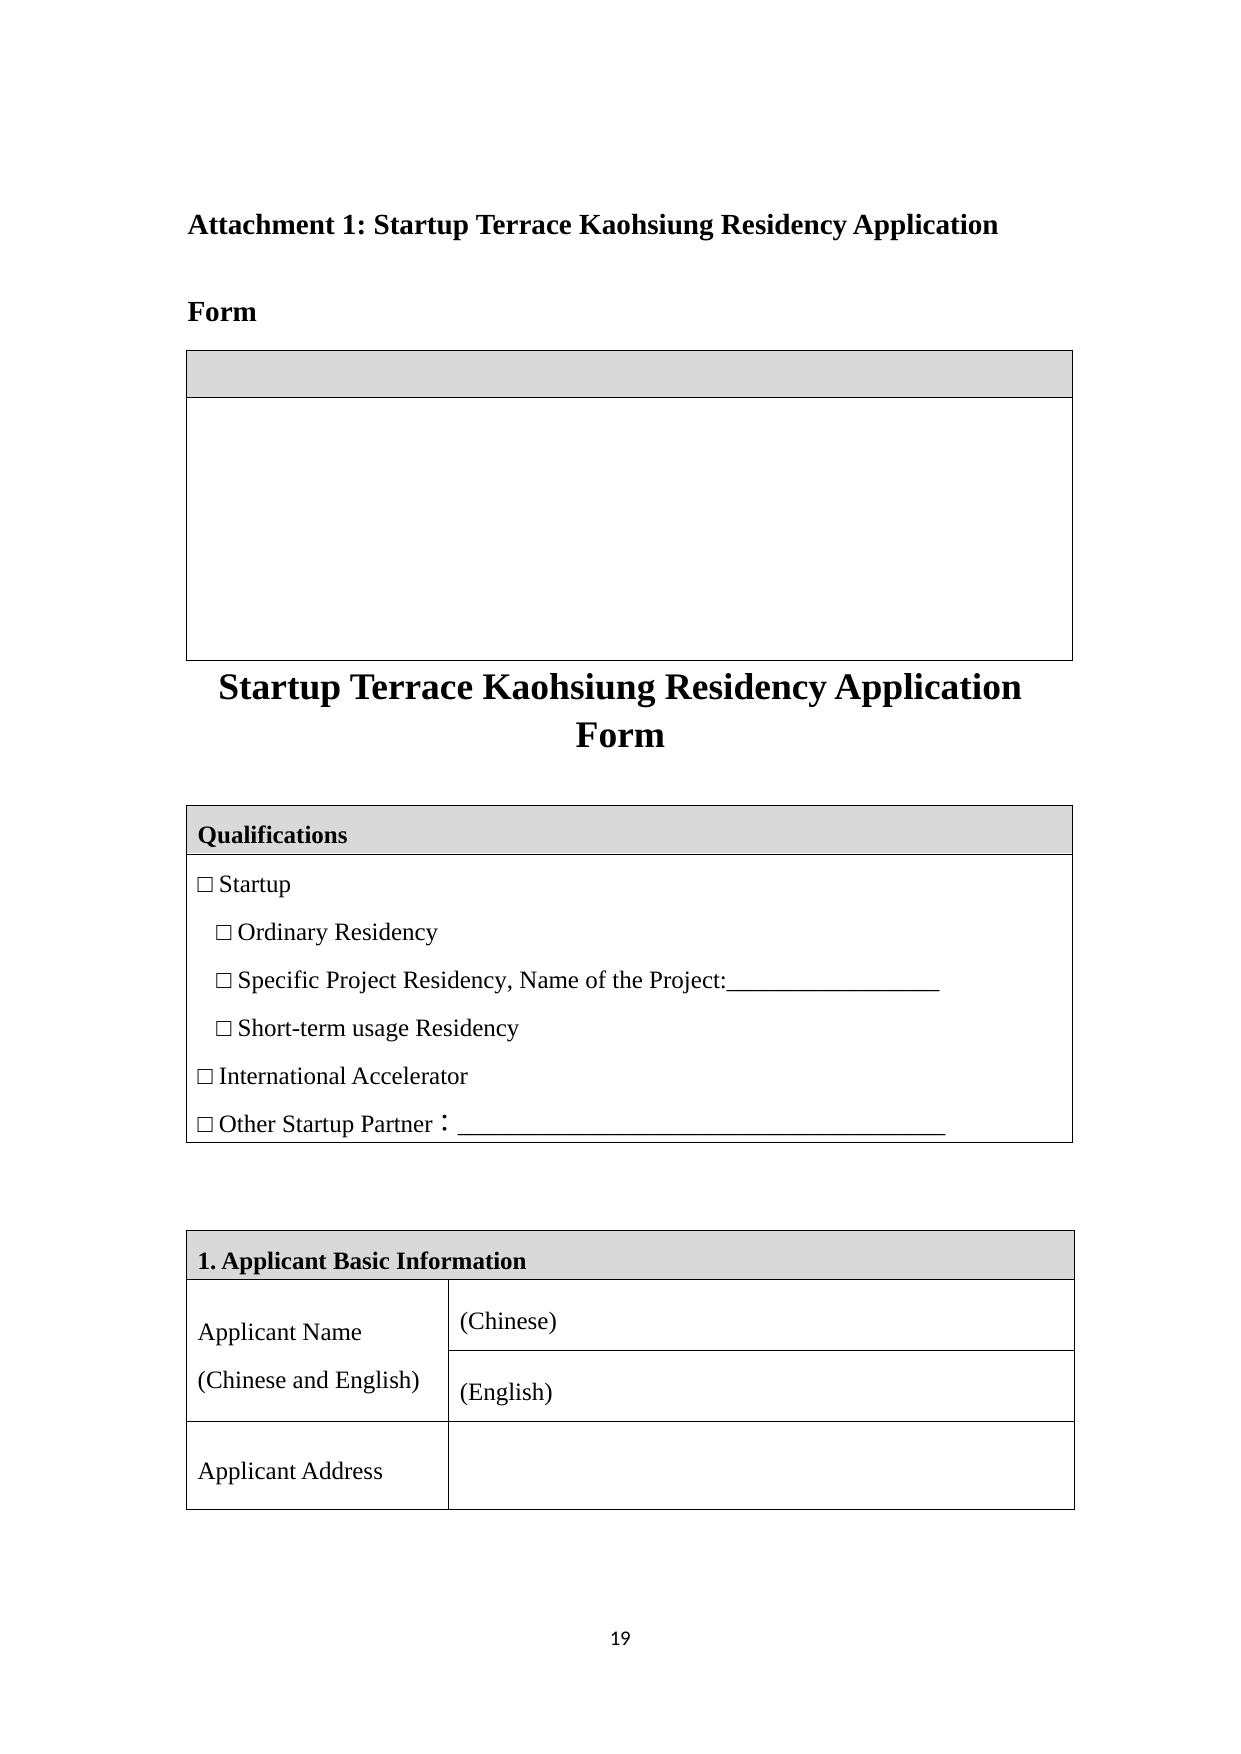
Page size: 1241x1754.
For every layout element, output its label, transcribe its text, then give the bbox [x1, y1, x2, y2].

table_header 1. Applicant Basic Information [187, 1231, 1074, 1279]
table_header Qualifications [187, 806, 1072, 853]
table_cell Applicant Address [187, 1422, 448, 1509]
text Startup Terrace Kaohsiung Residency Application Form [187, 661, 1053, 757]
table_header 申請資格類別/ Qualifications [187, 351, 1072, 397]
table_cell □ 新創企業 Startup □ 國際加速器 International Accelerator □ 其他共創夥伴 Other：_______________________________________ [187, 398, 1072, 660]
table_cell Applicant Name (Chinese and English) [187, 1280, 448, 1421]
table_cell (English) [449, 1351, 1074, 1421]
table_cell [449, 1422, 1074, 1509]
table_cell □ Startup □ Ordinary Residency □ Specific Project Residency, Name of the Project:_________________ □ Short-term usage Residency □ International Accelerator □ Other Startup Partner：_______________________________________ [187, 855, 1072, 1142]
subtitle Attachment 1: Startup Terrace Kaohsiung Residency Application Form [187, 150, 1053, 323]
table_cell (Chinese) [449, 1280, 1074, 1350]
